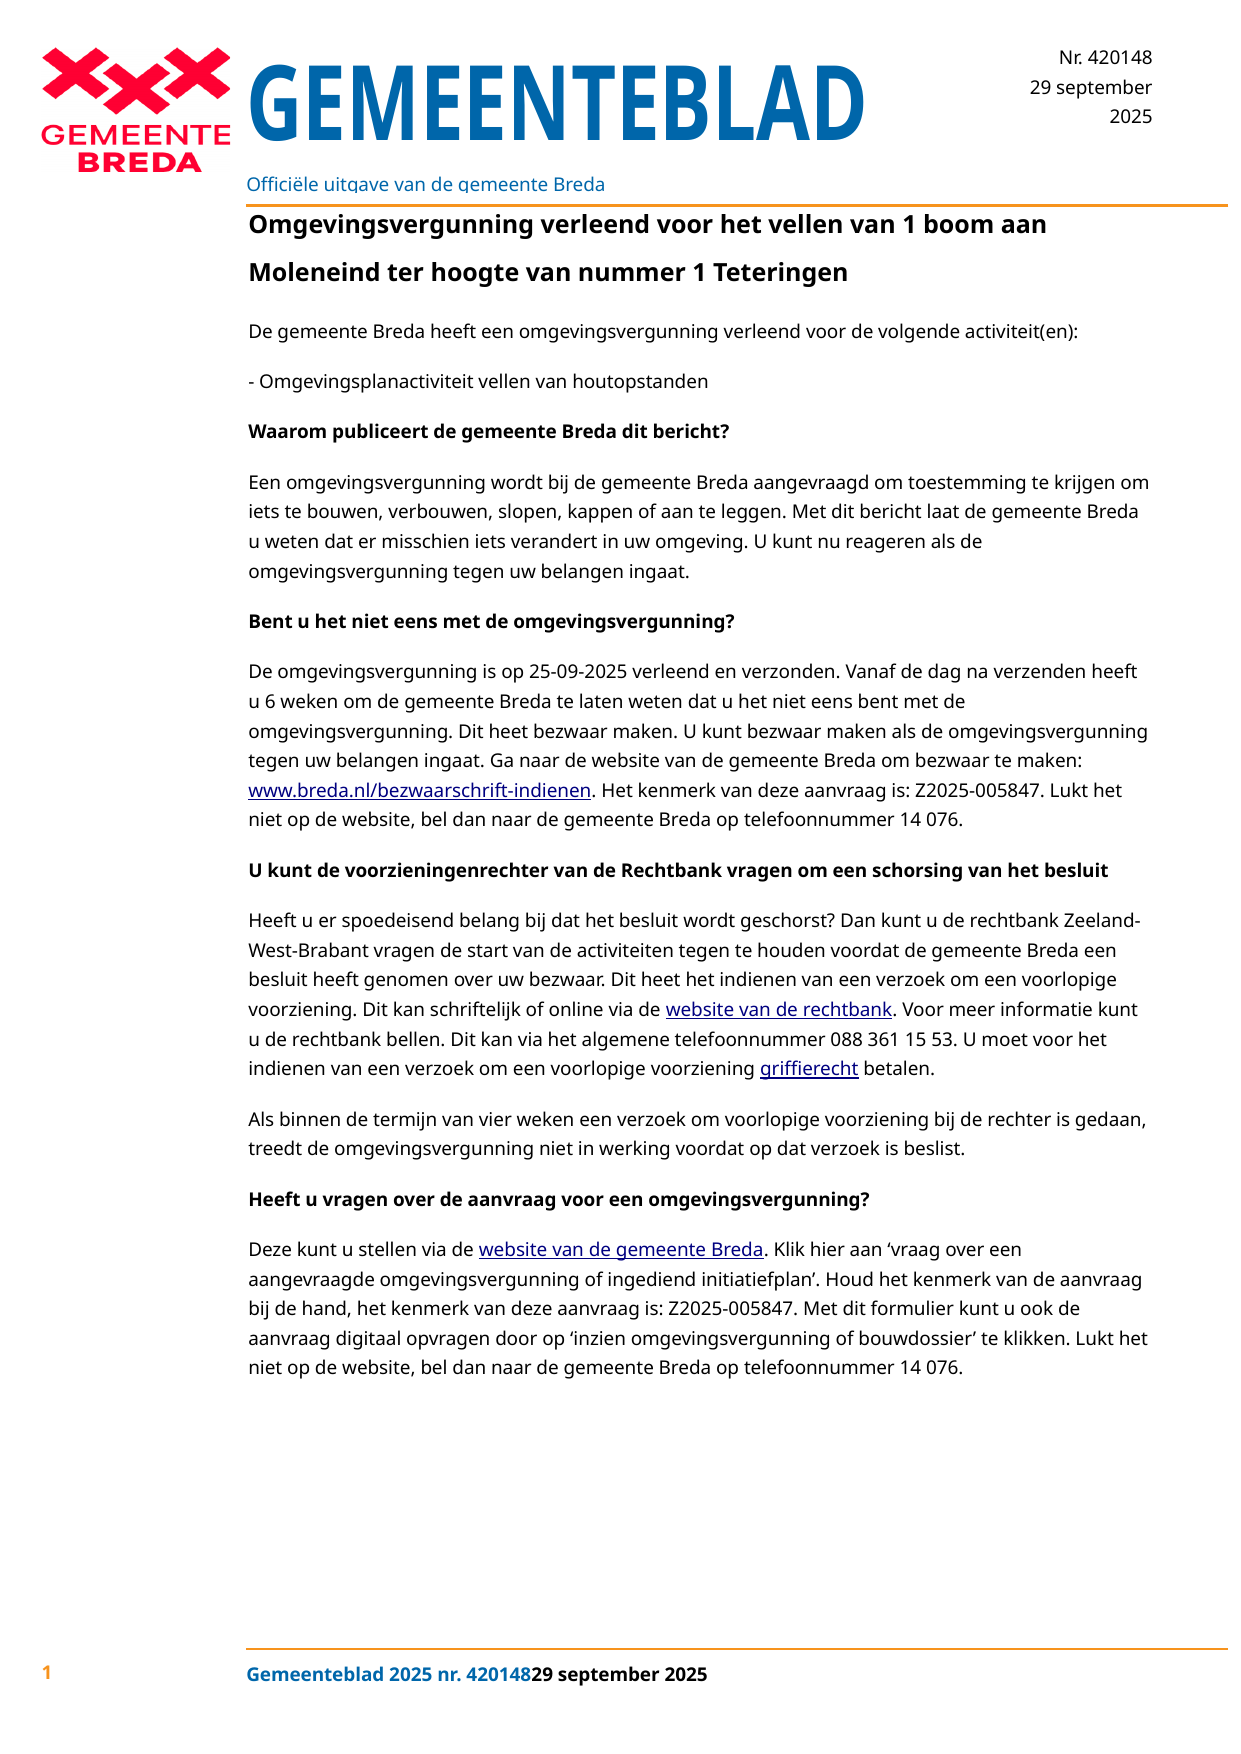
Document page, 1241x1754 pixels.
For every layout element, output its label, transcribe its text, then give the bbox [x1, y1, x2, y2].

text De omgevingsvergunning is op 25-09-2025 verleend en verzonden. Vanaf de dag na verzenden heeft u 6 weken om de gemeente Breda te laten weten dat u het niet eens bent met de omgevingsvergunning. Dit heet bezwaar maken. U kunt bezwaar maken als de omgevingsvergunning tegen uw belangen ingaat. Ga naar de website van de gemeente Breda om bezwaar te maken: www.breda.nl/bezwaarschrift-indienen. Het kenmerk van deze aanvraag is: Z2025-005847. Lukt het niet op de website, bel dan naar de gemeente Breda op telefoonnummer 14 076. [248, 659, 1152, 832]
text - Omgevingsplanactiviteit vellen van houtopstanden [248, 368, 1152, 394]
text Een omgevingsvergunning wordt bij de gemeente Breda aangevraagd om toestemming te krijgen om iets te bouwen, verbouwen, slopen, kappen of aan te leggen. Met dit bericht laat de gemeente Breda u weten dat er misschien iets verandert in uw omgeving. U kunt nu reageren als de omgevingsvergunning tegen uw belangen ingaat. [248, 469, 1152, 584]
text Als binnen de termijn van vier weken een verzoek om voorlopige voorziening bij de rechter is gedaan, treedt de omgevingsvergunning niet in werking voordat op dat verzoek is beslist. [248, 1106, 1152, 1161]
text U kunt de voorzieningenrechter van de Rechtbank vragen om een schorsing van het besluit [248, 857, 1152, 883]
text Heeft u er spoedeisend belang bij dat het besluit wordt geschorst? Dan kunt u de rechtbank Zeeland-West-Brabant vragen de start van de activiteiten tegen te houden voordat de gemeente Breda een besluit heeft genomen over uw bezwaar. Dit heet het indienen van een verzoek om een voorlopige voorziening. Dit kan schriftelijk of online via de website van de rechtbank. Voor meer informatie kunt u de rechtbank bellen. Dit kan via het algemene telefoonnummer 088 361 15 53. U moet voor het indienen van een verzoek om een voorlopige voorziening griffierecht betalen. [248, 907, 1152, 1081]
text Deze kunt u stellen via de website van de gemeente Breda. Klik hier aan ‘vraag over een aangevraagde omgevingsvergunning of ingediend initiatiefplan’. Houd het kenmerk van de aanvraag bij de hand, het kenmerk van deze aanvraag is: Z2025-005847. Met dit formulier kunt u ook de aanvraag digitaal opvragen door op ‘inzien omgevingsvergunning of bouwdossier’ te klikken. Lukt het niet op de website, bel dan naar de gemeente Breda op telefoonnummer 14 076. [248, 1236, 1152, 1380]
text Heeft u vragen over de aanvraag voor een omgevingsvergunning? [248, 1186, 1152, 1212]
text Bent u het niet eens met de omgevingsvergunning? [248, 608, 1152, 634]
text Omgevingsvergunning verleend voor het vellen van 1 boom aan Moleneind ter hoogte van nummer 1 Teteringen [248, 207, 1152, 288]
text De gemeente Breda heeft een omgevingsvergunning verleend voor de volgende activiteit(en): [248, 318, 1152, 344]
picture [41, 47, 231, 172]
text Waarom publiceert de gemeente Breda dit bericht? [248, 419, 1152, 444]
